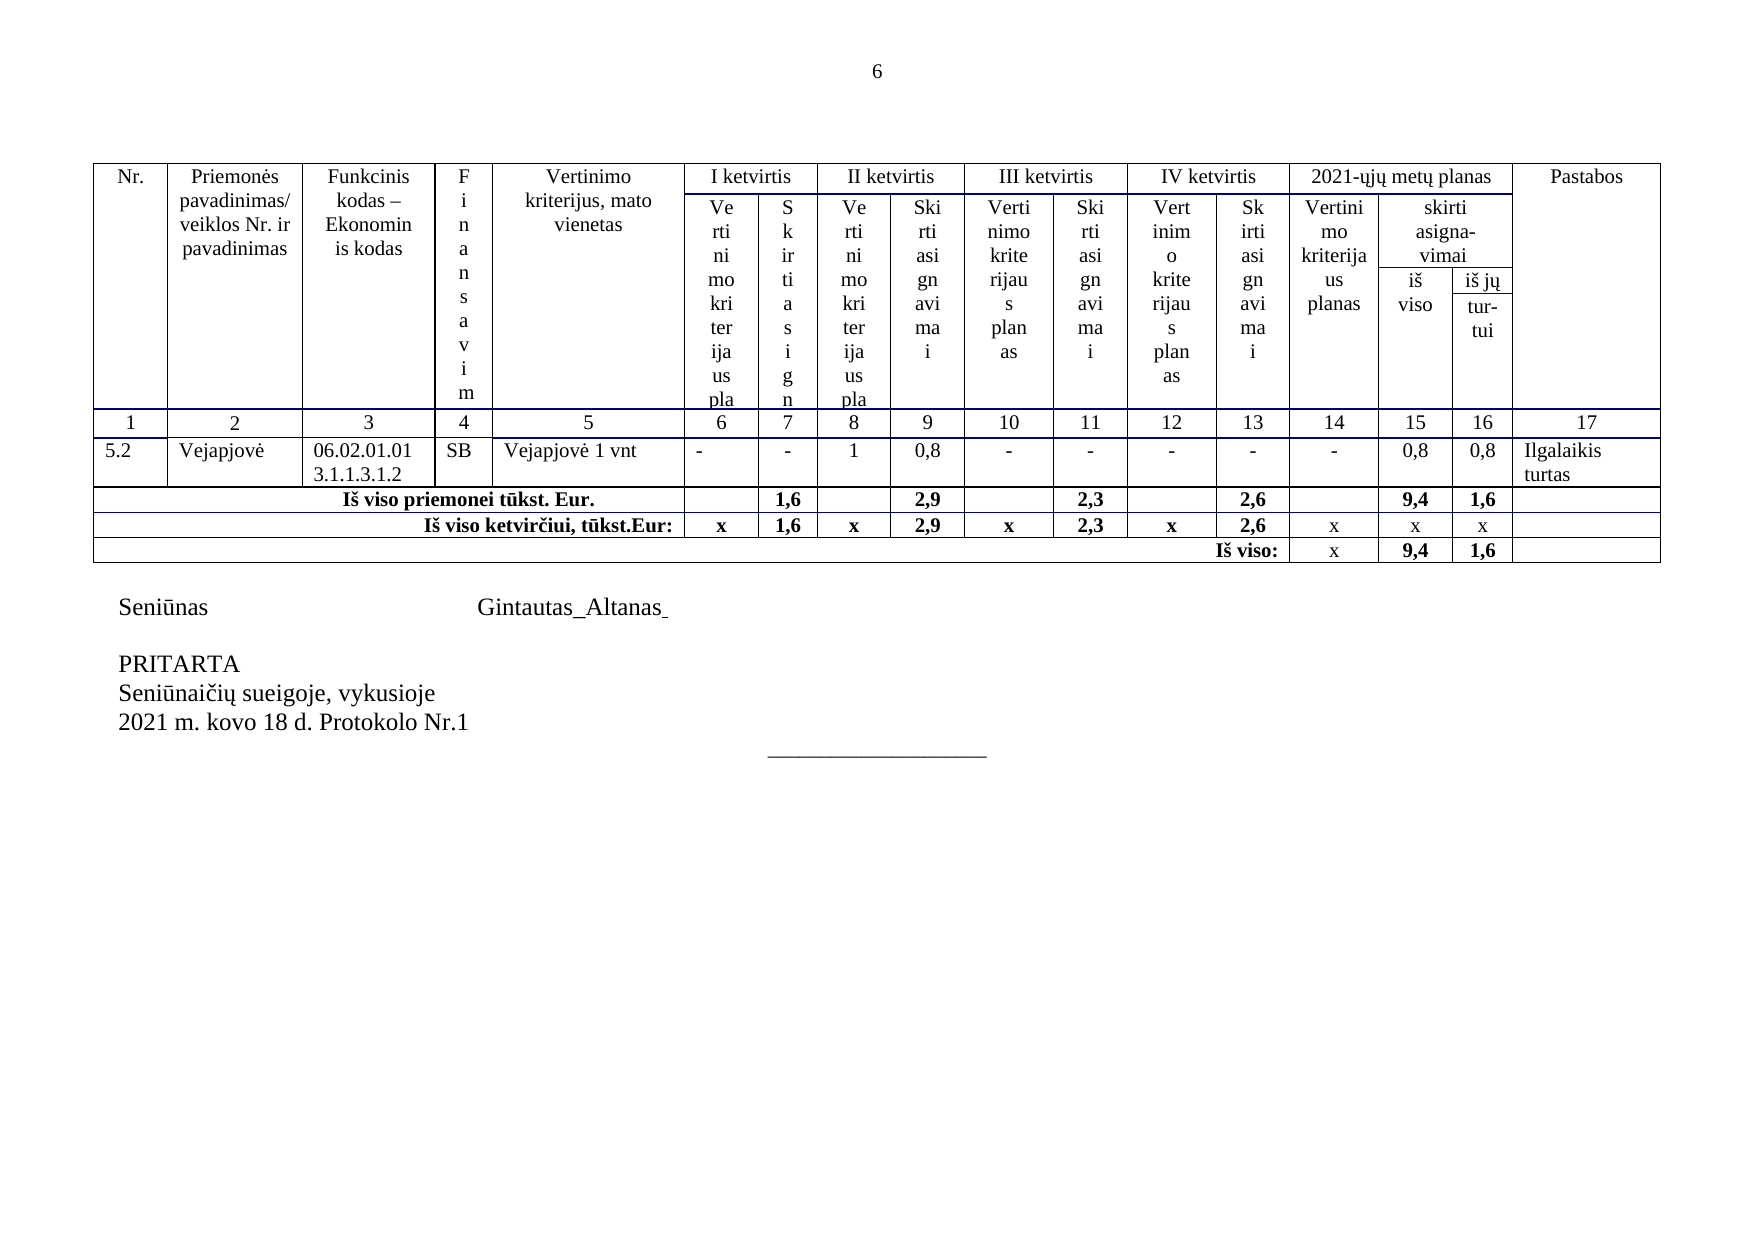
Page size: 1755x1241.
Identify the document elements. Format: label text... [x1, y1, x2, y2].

table_cell 2,6 [1217, 488, 1289, 511]
table_cell skirti asigna-vimai [1379, 195, 1512, 267]
table_header Priemonės pavadinimas/ veiklos Nr. ir pavadinimas [168, 164, 302, 408]
table_cell 12 [1128, 410, 1216, 437]
table_header Funkcinis kodas – Ekonominis kodas [303, 164, 434, 408]
table_cell 4 [436, 410, 492, 437]
table_cell 1,6 [759, 513, 817, 537]
table_header Finansavimo šaltiniai [436, 164, 492, 408]
table_cell 9,4 [1379, 538, 1452, 562]
table_cell iš viso [1379, 268, 1452, 408]
table_cell Vertinimo kriterijaus planas [1290, 195, 1378, 408]
table_header Pastabos [1513, 164, 1660, 408]
table_cell 1,6 [1453, 538, 1512, 562]
table_cell - [1054, 439, 1127, 486]
table_cell 1,6 [1453, 488, 1512, 511]
table_cell 9,4 [1379, 488, 1452, 511]
table_cell 2,3 [1054, 513, 1127, 537]
table_cell 2,6 [1217, 513, 1289, 537]
table_header 2021-ųjų metų planas [1290, 164, 1512, 193]
text Seniūnaičių sueigoje, vykusioje [118, 678, 1636, 707]
table_cell 8 [818, 410, 890, 437]
table_cell Vertinimo kriterijaus planas [965, 195, 1053, 408]
table_cell Iš viso priemonei tūkst. Eur. [94, 488, 684, 511]
table_cell Iš viso: [94, 538, 1289, 562]
table_cell x [818, 513, 890, 537]
table_cell 0,8 [1453, 439, 1512, 486]
table_cell 0,8 [891, 439, 964, 486]
table_cell Vertinimo kriterijaus planas [1128, 195, 1216, 408]
table_cell 10 [965, 410, 1053, 437]
text 2021 m. kovo 18 d. Protokolo Nr.1 [118, 707, 1636, 736]
text Seniūnas Gintautas_Altanas [118, 592, 1636, 621]
table_cell Skirti asignavimai [1054, 195, 1127, 408]
table_cell [1128, 488, 1216, 511]
table_cell 3 [303, 410, 434, 437]
table_cell - [759, 439, 817, 486]
table_cell 9 [891, 410, 964, 437]
text PRITARTA [118, 649, 1636, 678]
table_cell [685, 488, 758, 511]
table_cell Vertinimo kriterijaus planas [818, 195, 890, 408]
table_cell iš jų [1453, 268, 1512, 292]
table_cell 14 [1290, 410, 1378, 437]
table_cell Iš viso ketvirčiui, tūkst.Eur: [94, 513, 684, 537]
table_cell 6 [685, 410, 758, 437]
text _____________________ [118, 736, 1636, 760]
table_cell 1 [94, 410, 167, 437]
table_cell 15 [1379, 410, 1452, 437]
table_cell [1290, 488, 1378, 511]
table_cell 16 [1453, 410, 1512, 437]
table_cell x [965, 513, 1053, 537]
table_cell - [965, 439, 1053, 486]
table_cell 17 [1513, 410, 1660, 437]
table_cell [1513, 488, 1660, 511]
table_cell x [1379, 513, 1452, 537]
table_cell Skirti asignavimai [1217, 195, 1289, 408]
table_cell 0,8 [1379, 439, 1452, 486]
table_cell SB [436, 438, 492, 486]
table_header Vertinimo kriterijus, mato vienetas [493, 164, 684, 408]
table_cell 06.02.01.01 3.1.1.3.1.2 [303, 438, 434, 486]
table_cell 7 [759, 410, 817, 437]
table_cell x [1128, 513, 1216, 537]
table_cell - [685, 439, 758, 486]
table_cell 11 [1054, 410, 1127, 437]
table_cell [1513, 513, 1660, 537]
table_cell Vejapjovė [168, 438, 302, 486]
table_cell 5.2 [94, 439, 167, 486]
table_cell Vejapjovė 1 vnt [493, 439, 684, 486]
table_cell x [685, 513, 758, 537]
table_cell x [1290, 513, 1378, 537]
table_header I ketvirtis [685, 164, 817, 193]
table_header III ketvirtis [965, 164, 1127, 193]
table_cell Skirti asignavimai [759, 195, 817, 408]
table_cell 2 [168, 410, 302, 437]
table_cell tur-tui [1453, 294, 1512, 408]
table_header Nr. [94, 164, 167, 408]
table_cell - [1290, 439, 1378, 486]
table_header IV ketvirtis [1128, 164, 1289, 193]
table_cell 5 [493, 410, 684, 437]
table_cell x [1290, 538, 1378, 562]
table_cell 2,3 [1054, 488, 1127, 511]
table_cell x [1453, 513, 1512, 537]
table_cell 1 [818, 439, 890, 486]
table_header II ketvirtis [818, 164, 964, 193]
table_cell [1513, 538, 1660, 562]
table_cell 2,9 [891, 513, 964, 537]
table_cell [965, 488, 1053, 511]
table_cell 1,6 [759, 488, 817, 511]
table_cell - [1128, 439, 1216, 486]
table_cell 2,9 [891, 488, 964, 511]
table_cell Vertinimo kriterijaus planas [685, 195, 758, 408]
table_cell 13 [1217, 410, 1289, 437]
table_cell [818, 488, 890, 511]
table_cell Skirti asignavimai [891, 195, 964, 408]
table_cell Ilgalaikis turtas [1513, 439, 1660, 486]
table_cell - [1217, 439, 1289, 486]
